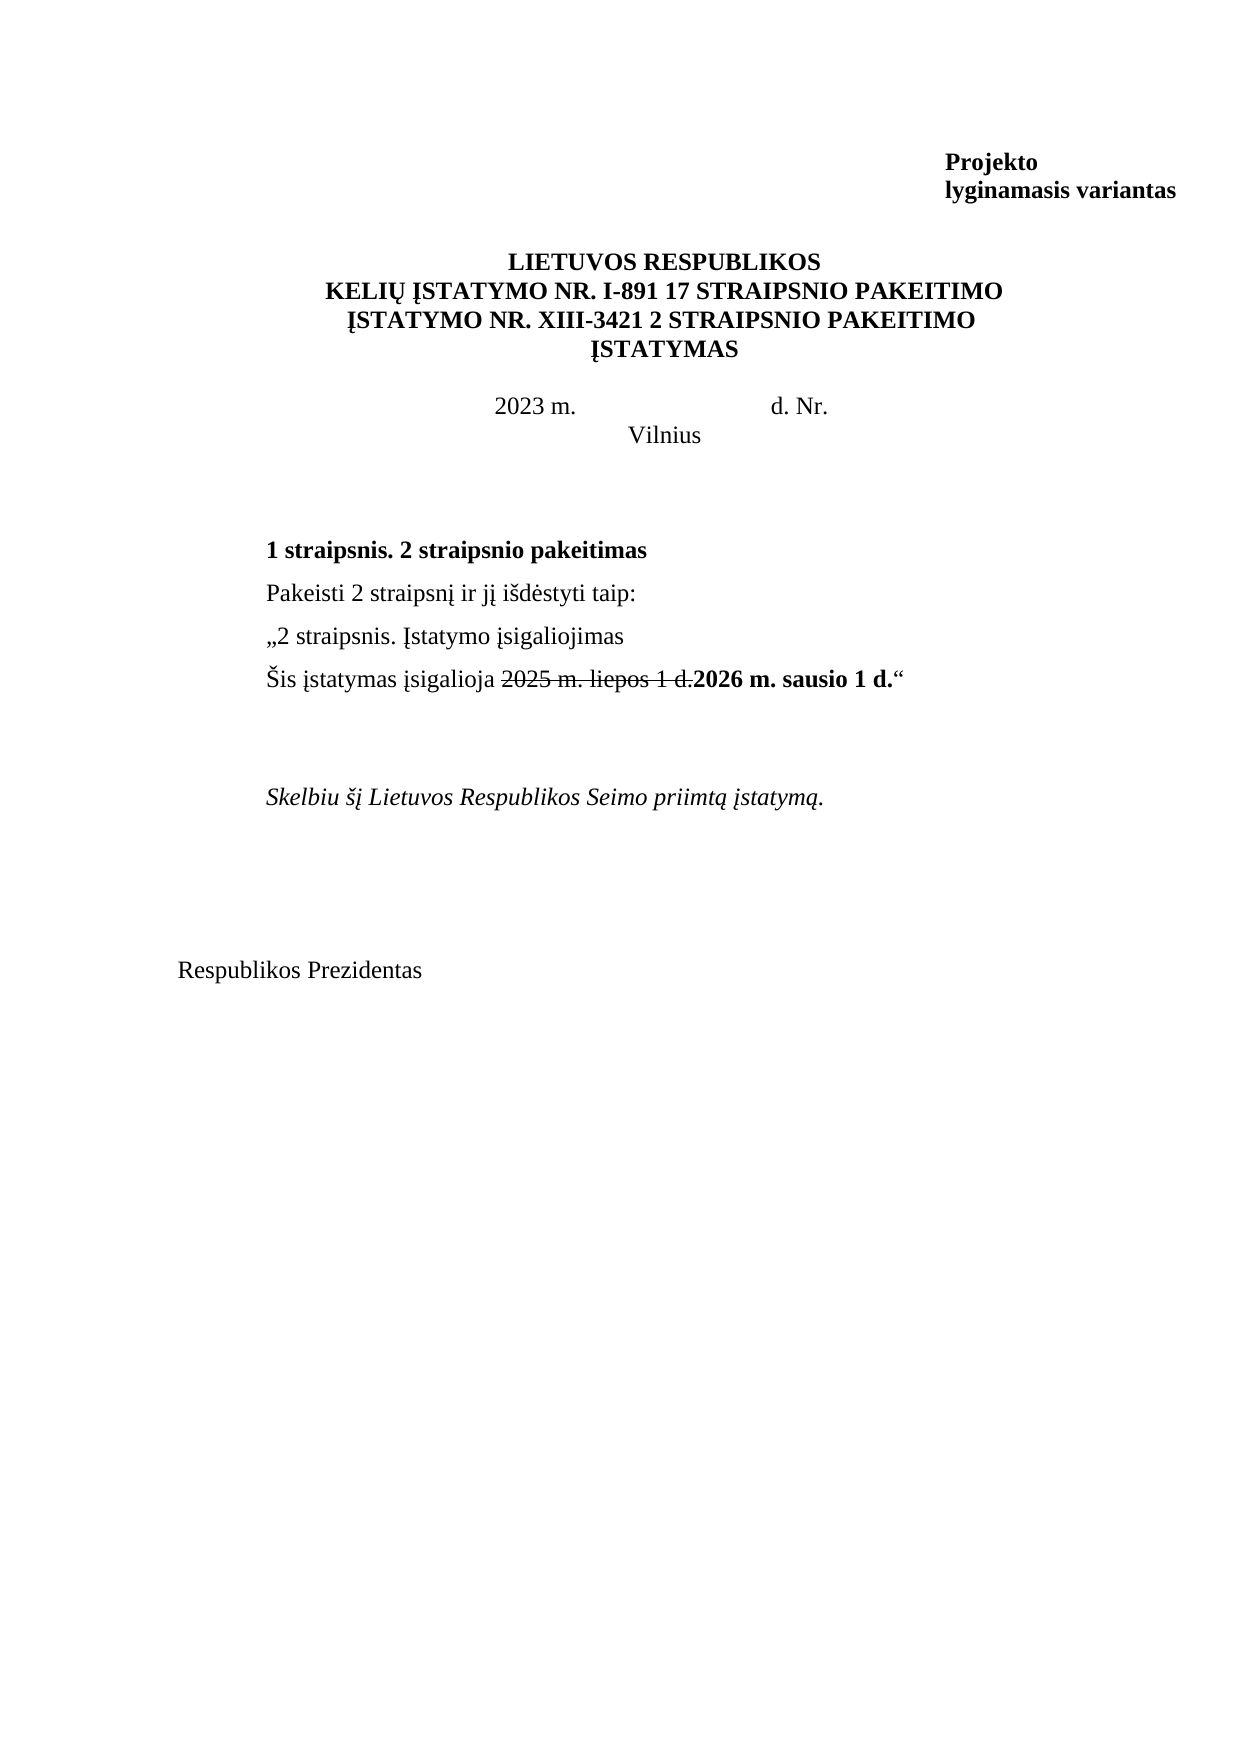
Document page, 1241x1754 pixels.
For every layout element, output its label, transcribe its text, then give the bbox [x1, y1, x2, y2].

text lyginamasis variantas [945, 176, 1181, 204]
text 2023 m. d. Nr. [177, 391, 1152, 420]
text Respublikos Prezidentas [177, 955, 1152, 984]
text Projekto [945, 147, 1152, 176]
text Pakeisti 2 straipsnį ir jį išdėstyti taip: [177, 578, 1152, 607]
text LIETUVOS RESPUBLIKOS [177, 247, 1152, 276]
text Šis įstatymas įsigalioja 2025 m. liepos 1 d.2026 m. sausio 1 d.“ [177, 664, 1152, 693]
text Vilnius [177, 420, 1152, 449]
text „2 straipsnis. Įstatymo įsigaliojimas [177, 621, 1152, 650]
text ĮSTATYMo NR. XIII-3421 2 STRAIPSNIo PAKEITIMO [177, 305, 1152, 334]
text KELIŲ ĮSTATYMO NR. I-891 17 STRAIPSNIO PAKEITIMO [177, 276, 1152, 305]
text 1 straipsnis. 2 straipsnio pakeitimas [177, 535, 1152, 564]
text ĮSTATYMAS [177, 334, 1152, 362]
text Skelbiu šį Lietuvos Respublikos Seimo priimtą įstatymą. [177, 782, 1152, 811]
